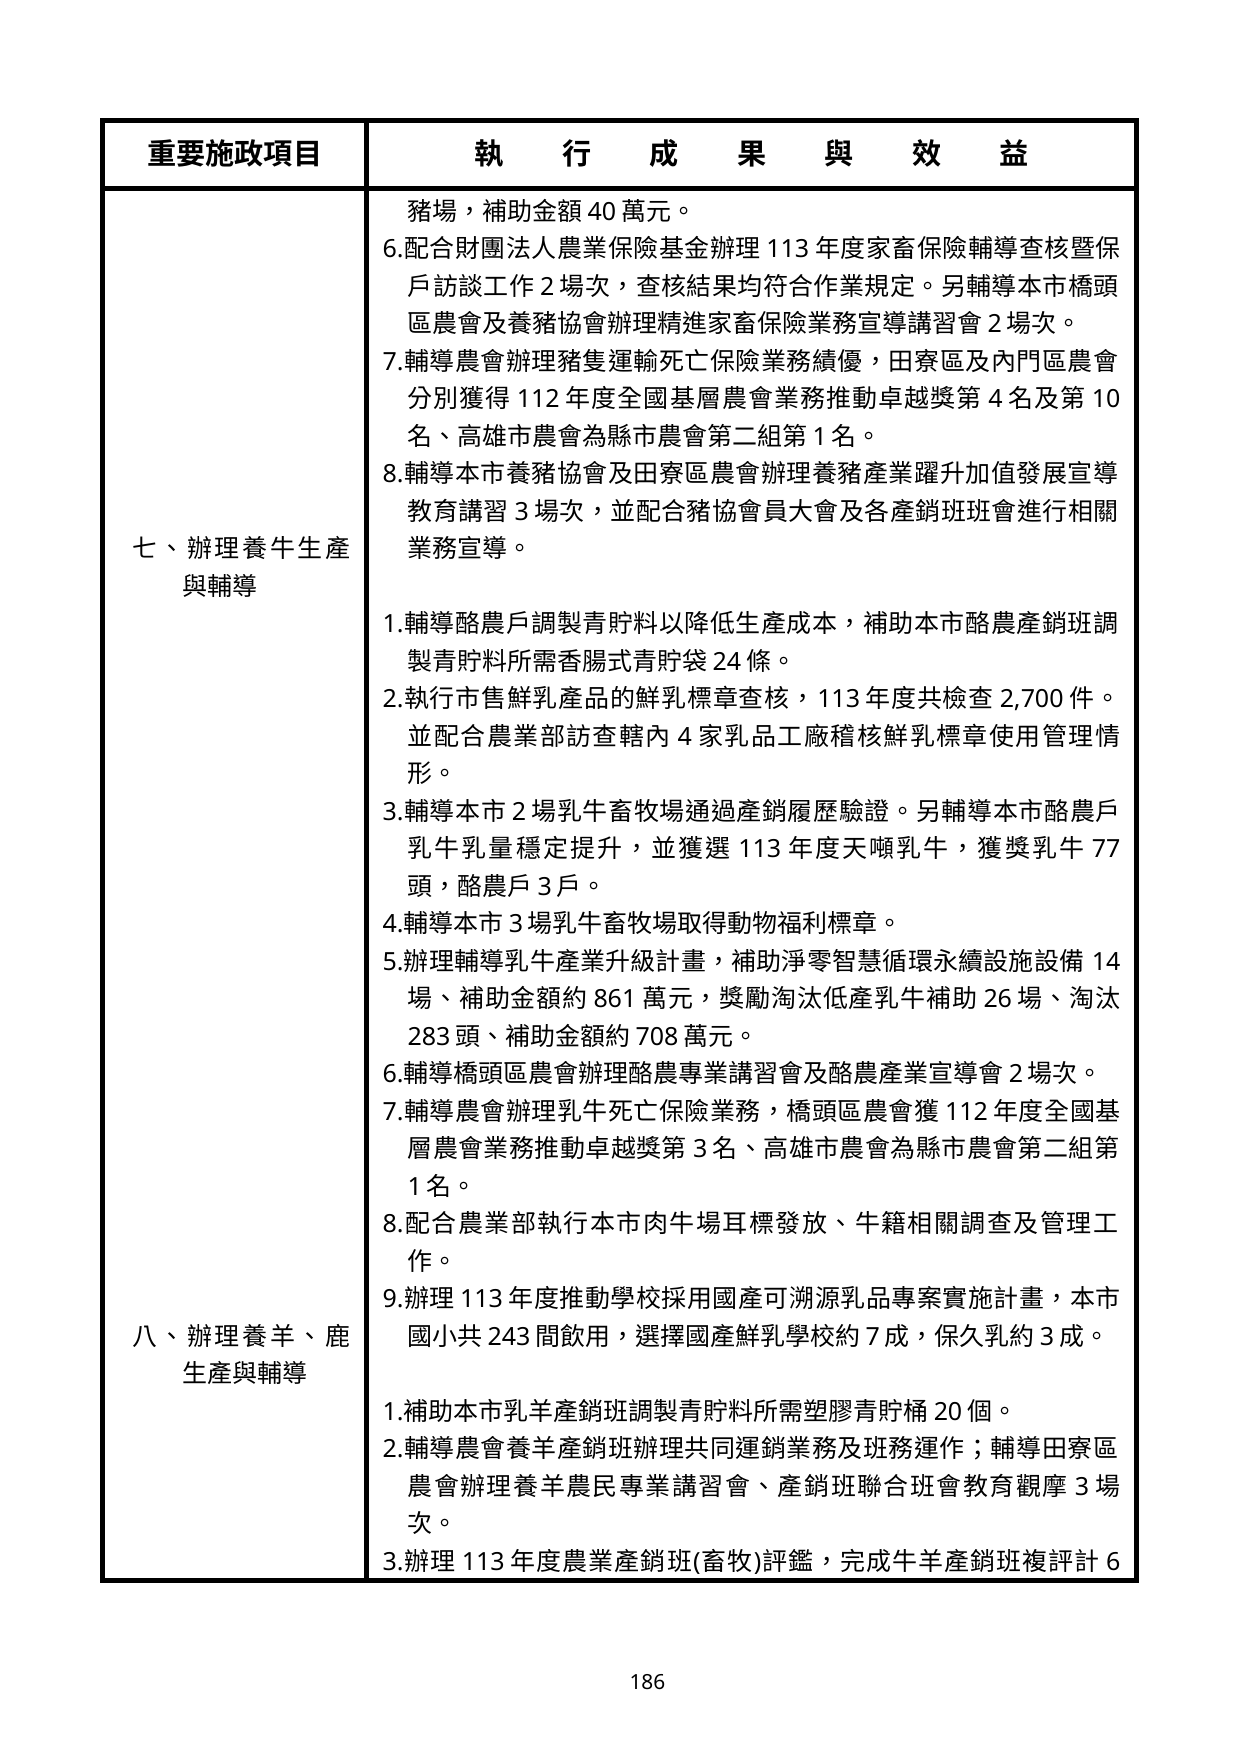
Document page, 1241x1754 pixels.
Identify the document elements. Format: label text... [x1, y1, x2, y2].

table_header 重要施政項目 [105, 123, 364, 186]
table_header 執 行 成 果 與 效 益 [369, 123, 1134, 186]
table_cell 豬場，補助金額40萬元。 6.配合財團法人農業保險基金辦理113年度家畜保險輔導查核暨保戶訪談工作2場次，查核結果均符合作業規定。另輔導本市橋頭區農會及養豬協會辦理精進家畜保險業務宣導講習會2場次。 7.輔導農會辦理豬隻運輸死亡保險業務績優，田寮區及內門區農會分別獲得112年度全國基層農會業務推動卓越獎第4名及第10名、高雄市農會為縣市農會第二組第1名。 8.輔導本市養豬協會及田寮區農會辦理養豬產業躍升加值發展宣導教育講習3場次，並配合豬協會員大會及各產銷班班會進行相關業務宣導。 1.輔導酪農戶調製青貯料以降低生產成本，補助本市酪農產銷班調製青貯料所需香腸式青貯袋24條。 2.執行市售鮮乳產品的鮮乳標章查核，113年度共檢查2,700件。並配合農業部訪查轄內4家乳品工廠稽核鮮乳標章使用管理情形。 3.輔導本市2場乳牛畜牧場通過產銷履歷驗證。另輔導本市酪農戶乳牛乳量穩定提升，並獲選113年度天噸乳牛，獲獎乳牛77頭，酪農戶3戶。 4.輔導本市3場乳牛畜牧場取得動物福利標章。 5.辦理輔導乳牛產業升級計畫，補助淨零智慧循環永續設施設備14場、補助金額約861萬元，獎勵淘汰低產乳牛補助26場、淘汰283頭、補助金額約708萬元。 6.輔導橋頭區農會辦理酪農專業講習會及酪農產業宣導會2場次。 7.輔導農會辦理乳牛死亡保險業務，橋頭區農會獲112年度全國基層農會業務推動卓越獎第3名、高雄市農會為縣市農會第二組第1名。 8.配合農業部執行本市肉牛場耳標發放、牛籍相關調查及管理工作。 9.辦理113年度推動學校採用國產可溯源乳品專案實施計畫，本市國小共243間飲用，選擇國產鮮乳學校約7成，保久乳約3成。 1.補助本市乳羊產銷班調製青貯料所需塑膠青貯桶20個。 2.輔導農會養羊產銷班辦理共同運銷業務及班務運作；輔導田寮區農會辦理養羊農民專業講習會、產銷班聯合班會教育觀摩3場次。 3.辦理113年度農業產銷班(畜牧)評鑑，完成牛羊產銷班複評計6 [369, 191, 1134, 1578]
table_cell 七、辦理養牛生產與輔導 八、辦理養羊、鹿生產與輔導 [105, 191, 364, 1578]
